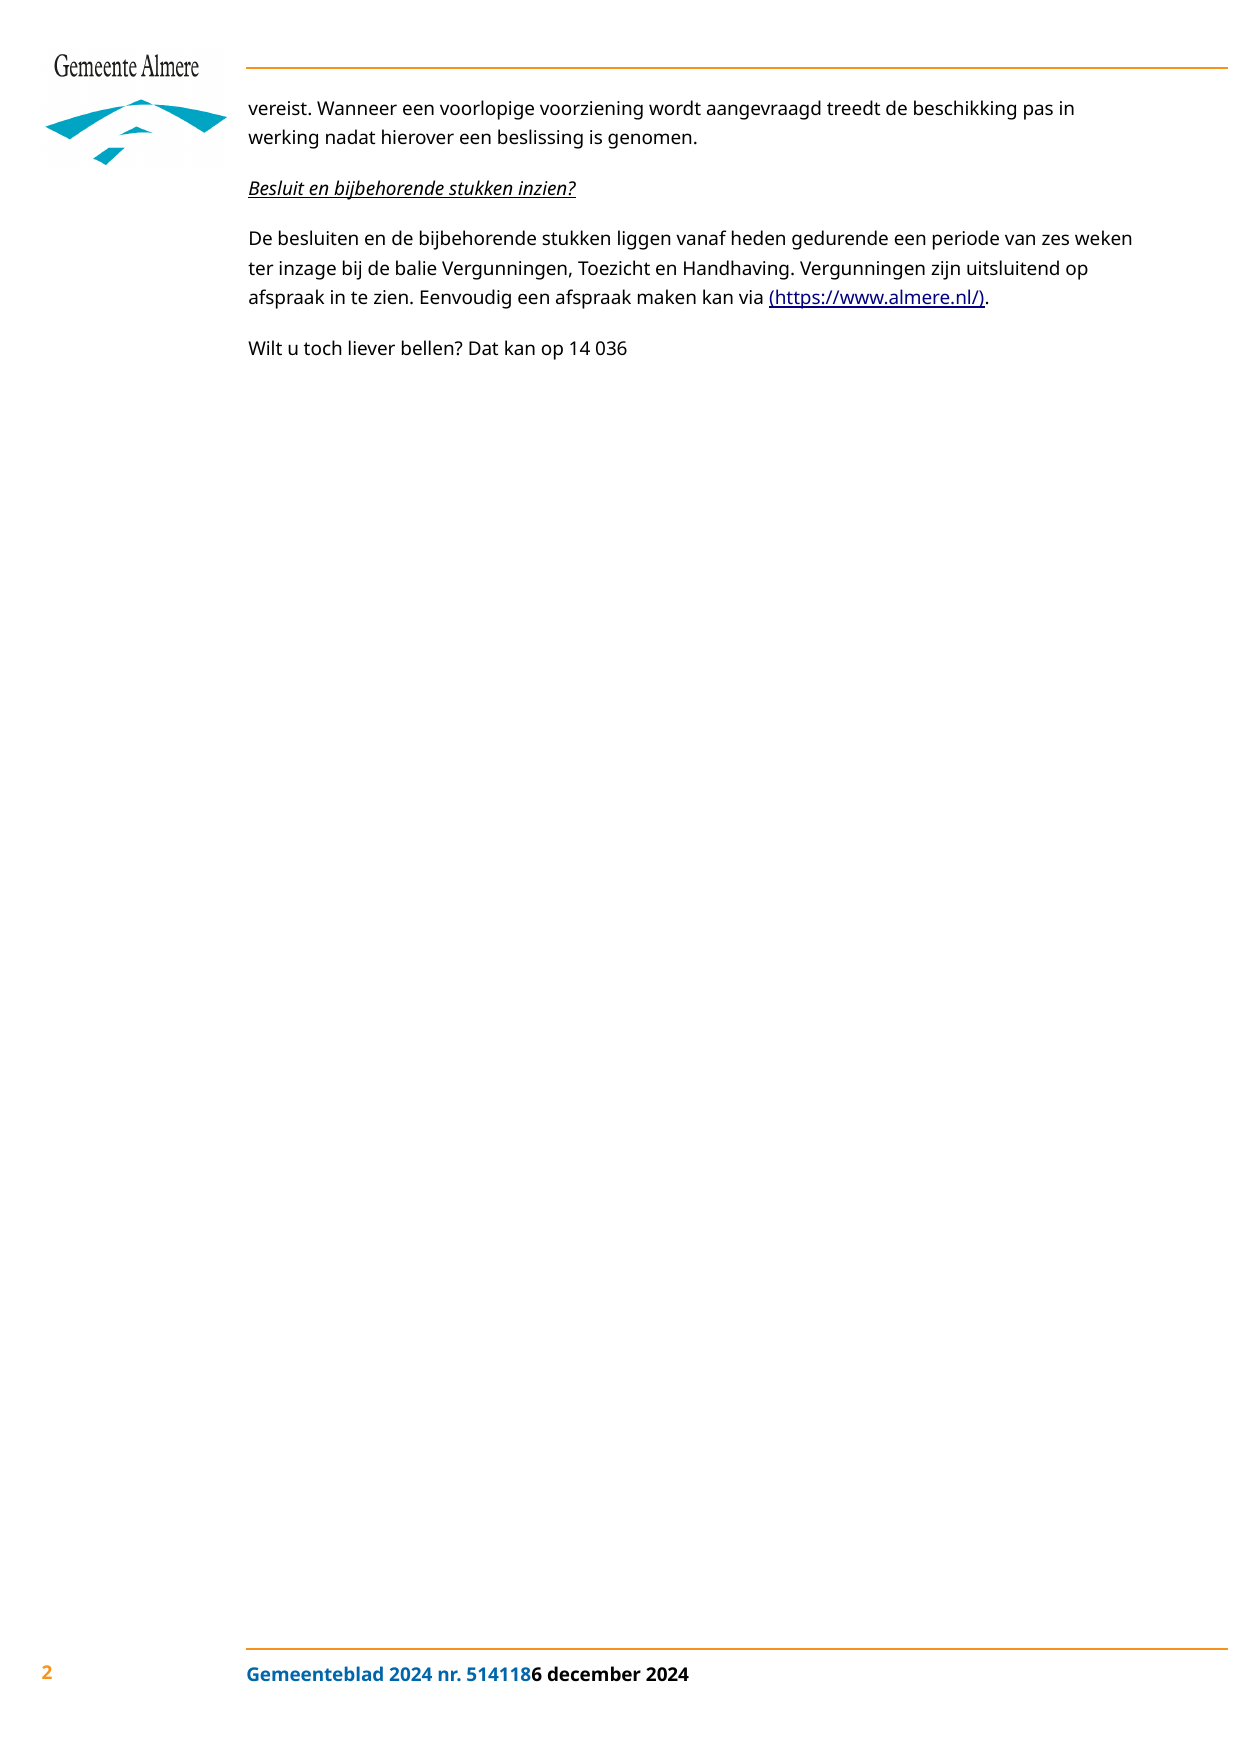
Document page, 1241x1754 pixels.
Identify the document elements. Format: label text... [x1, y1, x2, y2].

picture [41, 47, 231, 172]
text De besluiten en de bijbehorende stukken liggen vanaf heden gedurende een periode van zes weken ter inzage bij de balie Vergunningen, Toezicht en Handhaving. Vergunningen zijn uitsluitend op afspraak in te zien. Eenvoudig een afspraak maken kan via (https://www.almere.nl/). [248, 225, 1152, 310]
text Wilt u toch liever bellen? Dat kan op 14 036 [248, 335, 1152, 361]
text Besluit en bijbehorende stukken inzien? [248, 175, 1152, 201]
text vereist. Wanneer een voorlopige voorziening wordt aangevraagd treedt de beschikking pas in werking nadat hierover een beslissing is genomen. [248, 95, 1152, 150]
